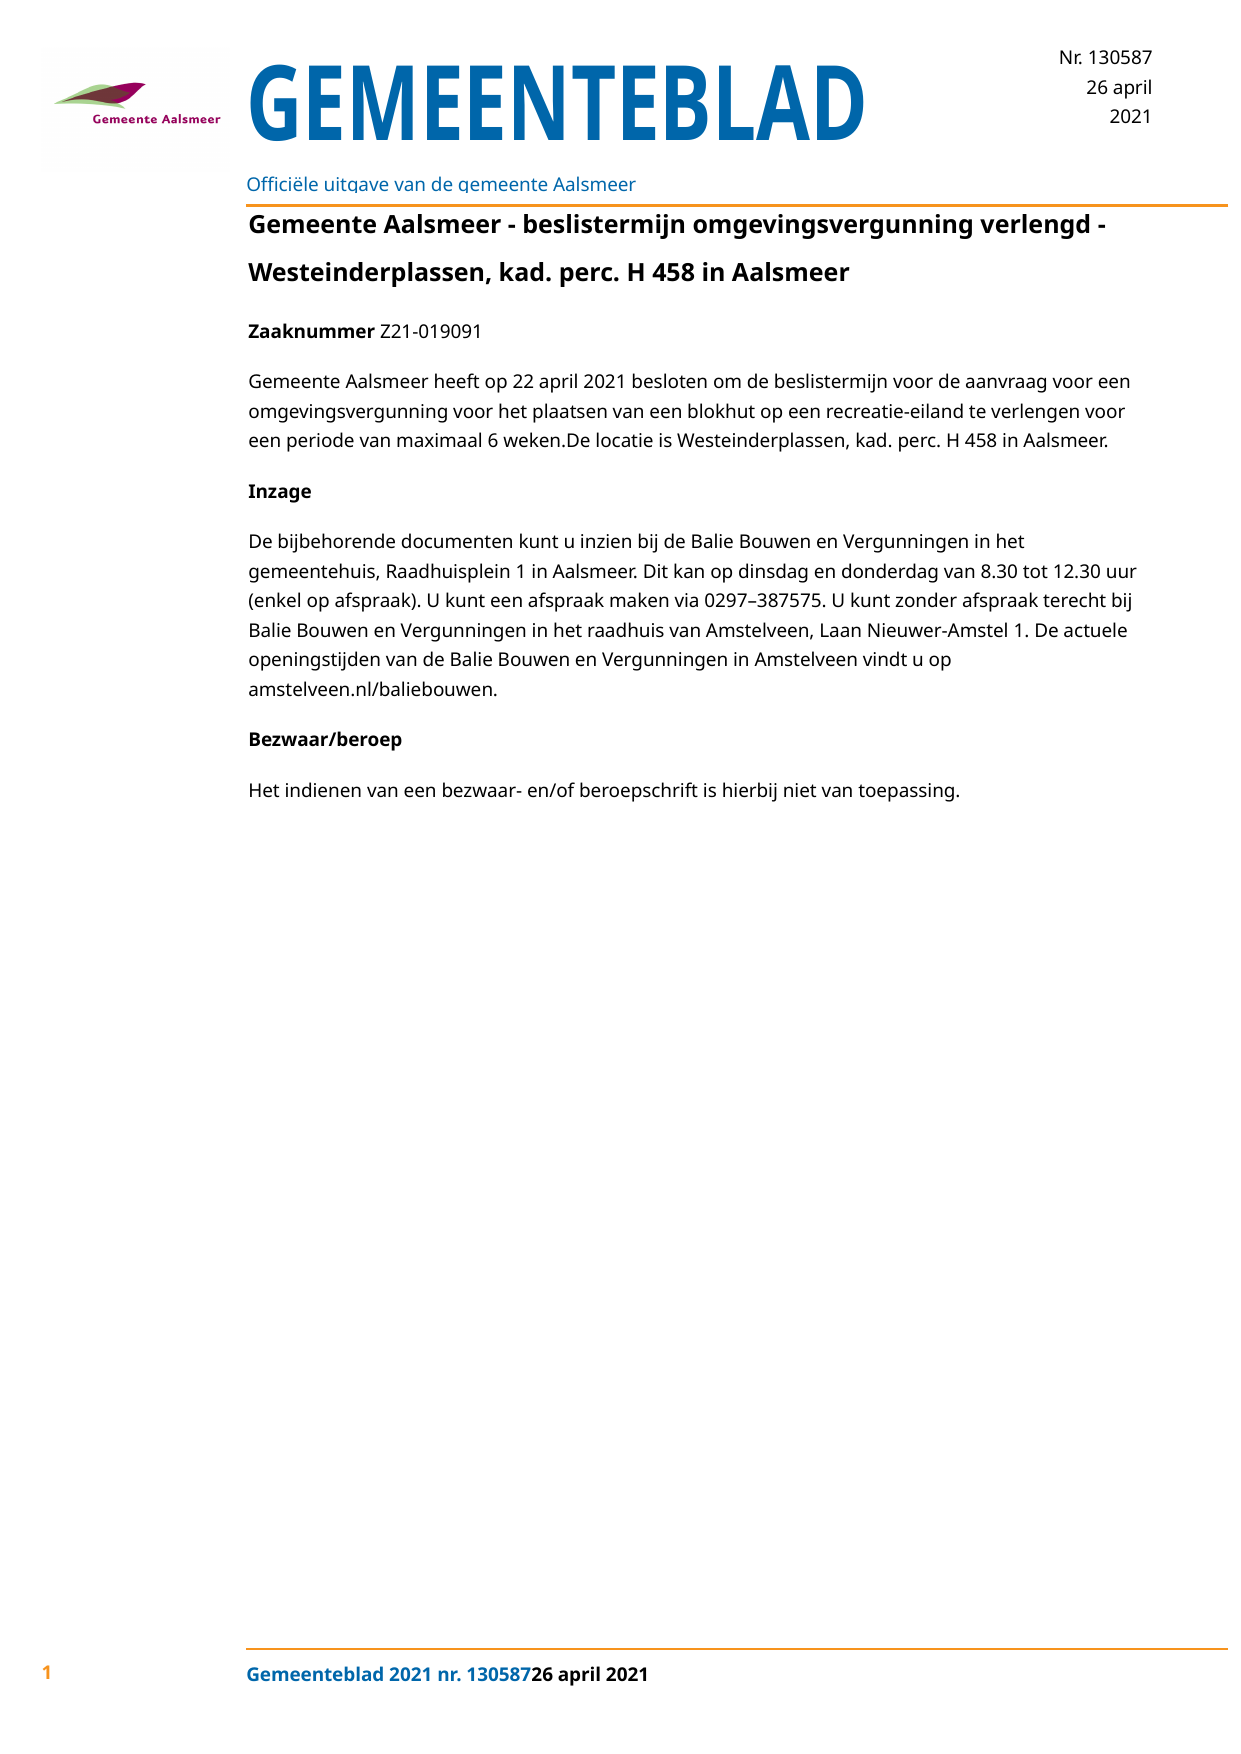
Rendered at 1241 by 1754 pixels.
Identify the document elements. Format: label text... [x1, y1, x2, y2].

text Bezwaar/beroep [248, 727, 1152, 752]
text Gemeente Aalsmeer - beslistermijn omgevingsvergunning verlengd - Westeinderplassen, kad. perc. H 458 in Aalsmeer [248, 207, 1152, 288]
picture [41, 47, 231, 172]
text De bijbehorende documenten kunt u inzien bij de Balie Bouwen en Vergunningen in het gemeentehuis, Raadhuisplein 1 in Aalsmeer. Dit kan op dinsdag en donderdag van 8.30 tot 12.30 uur (enkel op afspraak). U kunt een afspraak maken via 0297–387575. U kunt zonder afspraak terecht bij Balie Bouwen en Vergunningen in het raadhuis van Amstelveen, Laan Nieuwer-Amstel 1. De actuele openingstijden van de Balie Bouwen en Vergunningen in Amstelveen vindt u op amstelveen.nl/baliebouwen. [248, 528, 1152, 702]
text Zaaknummer Z21-019091 [248, 318, 1152, 344]
text Gemeente Aalsmeer heeft op 22 april 2021 besloten om de beslistermijn voor de aanvraag voor een omgevingsvergunning voor het plaatsen van een blokhut op een recreatie-eiland te verlengen voor een periode van maximaal 6 weken.De locatie is Westeinderplassen, kad. perc. H 458 in Aalsmeer. [248, 368, 1152, 453]
text Het indienen van een bezwaar- en/of beroepschrift is hierbij niet van toepassing. [248, 777, 1152, 803]
text Inzage [248, 478, 1152, 504]
